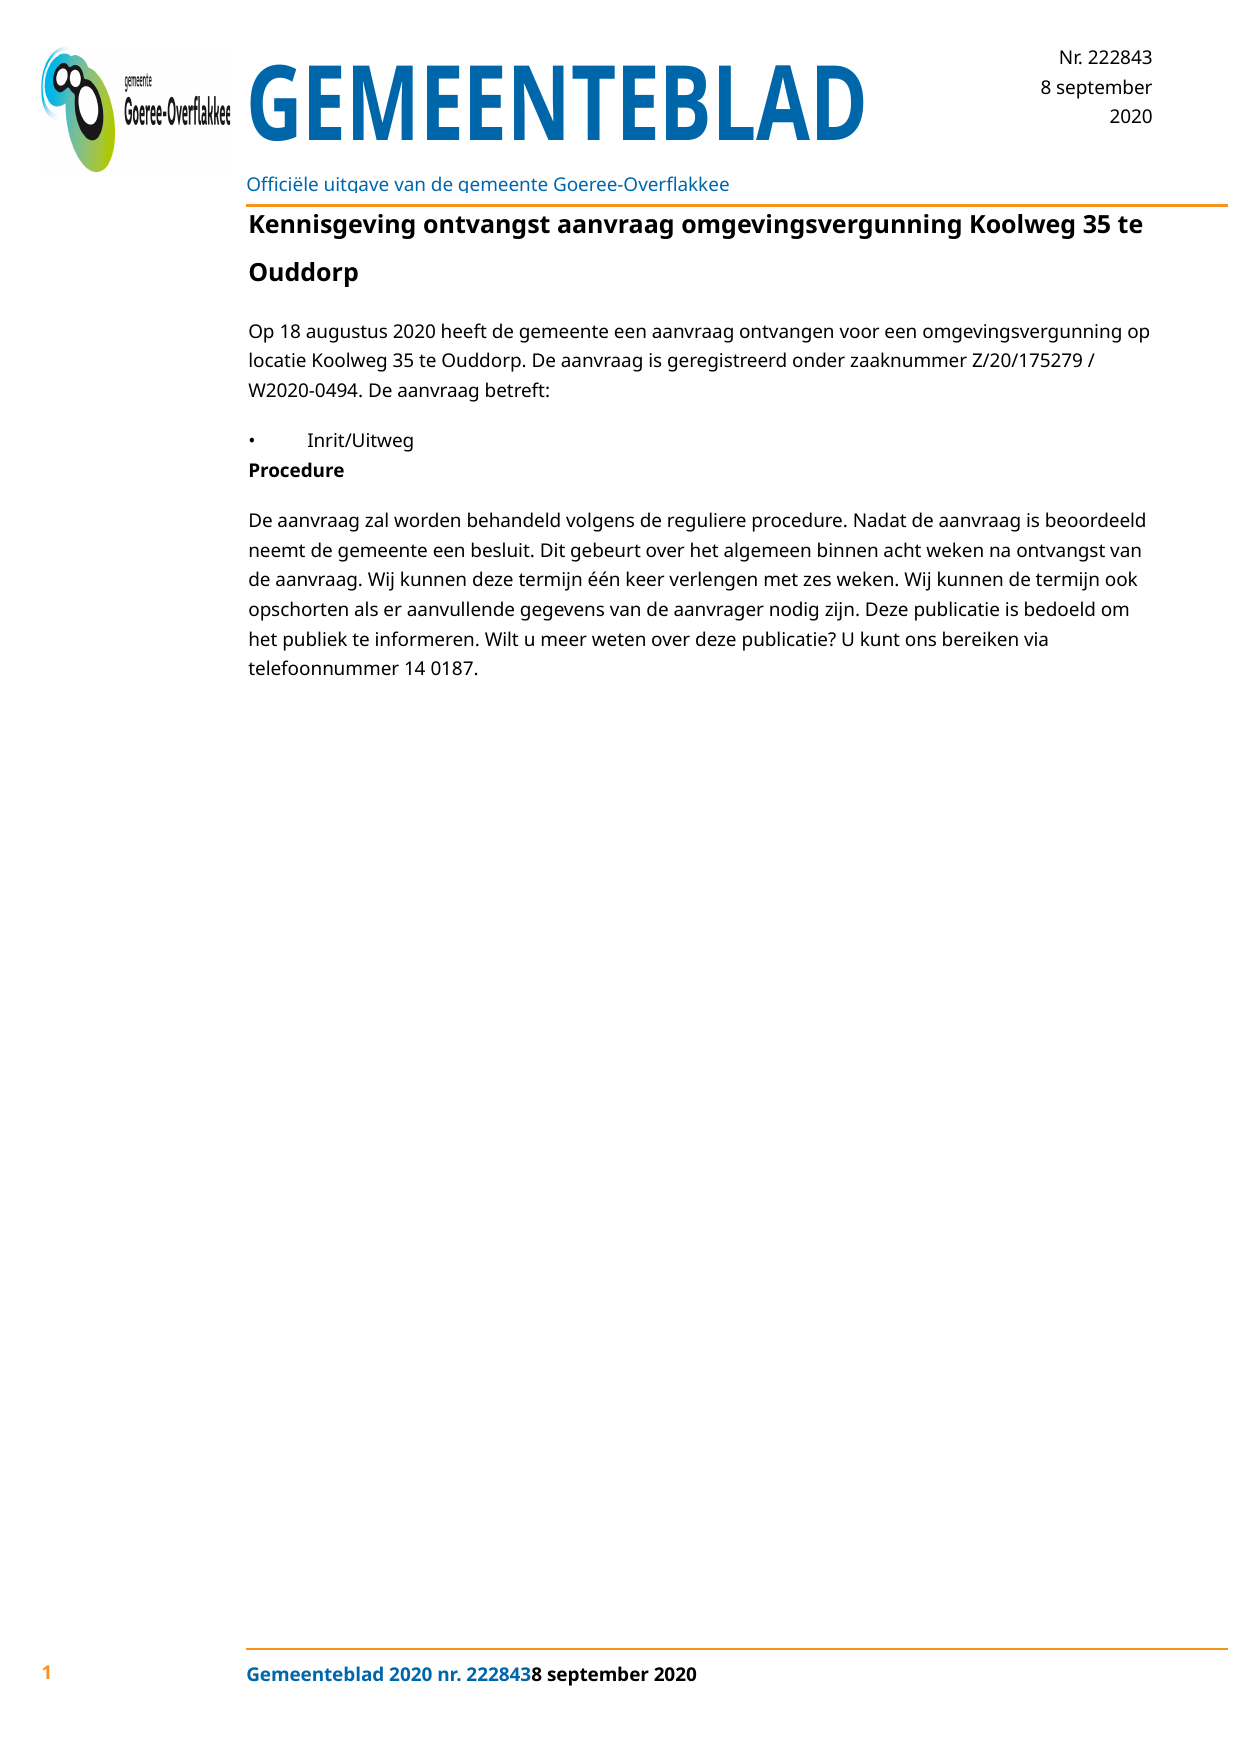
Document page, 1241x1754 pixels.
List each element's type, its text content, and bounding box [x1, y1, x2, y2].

picture [41, 47, 231, 172]
text Kennisgeving ontvangst aanvraag omgevingsvergunning Koolweg 35 te Ouddorp [248, 207, 1152, 288]
list Inrit/Uitweg [248, 427, 1152, 453]
text Op 18 augustus 2020 heeft de gemeente een aanvraag ontvangen voor een omgevingsvergunning op locatie Koolweg 35 te Ouddorp. De aanvraag is geregistreerd onder zaaknummer Z/20/175279 / W2020-0494. De aanvraag betreft: [248, 318, 1152, 403]
text De aanvraag zal worden behandeld volgens de reguliere procedure. Nadat de aanvraag is beoordeeld neemt de gemeente een besluit. Dit gebeurt over het algemeen binnen acht weken na ontvangst van de aanvraag. Wij kunnen deze termijn één keer verlengen met zes weken. Wij kunnen de termijn ook opschorten als er aanvullende gegevens van de aanvrager nodig zijn. Deze publicatie is bedoeld om het publiek te informeren. Wilt u meer weten over deze publicatie? U kunt ons bereiken via telefoonnummer 14 0187. [248, 507, 1152, 681]
text Procedure [248, 457, 1152, 483]
